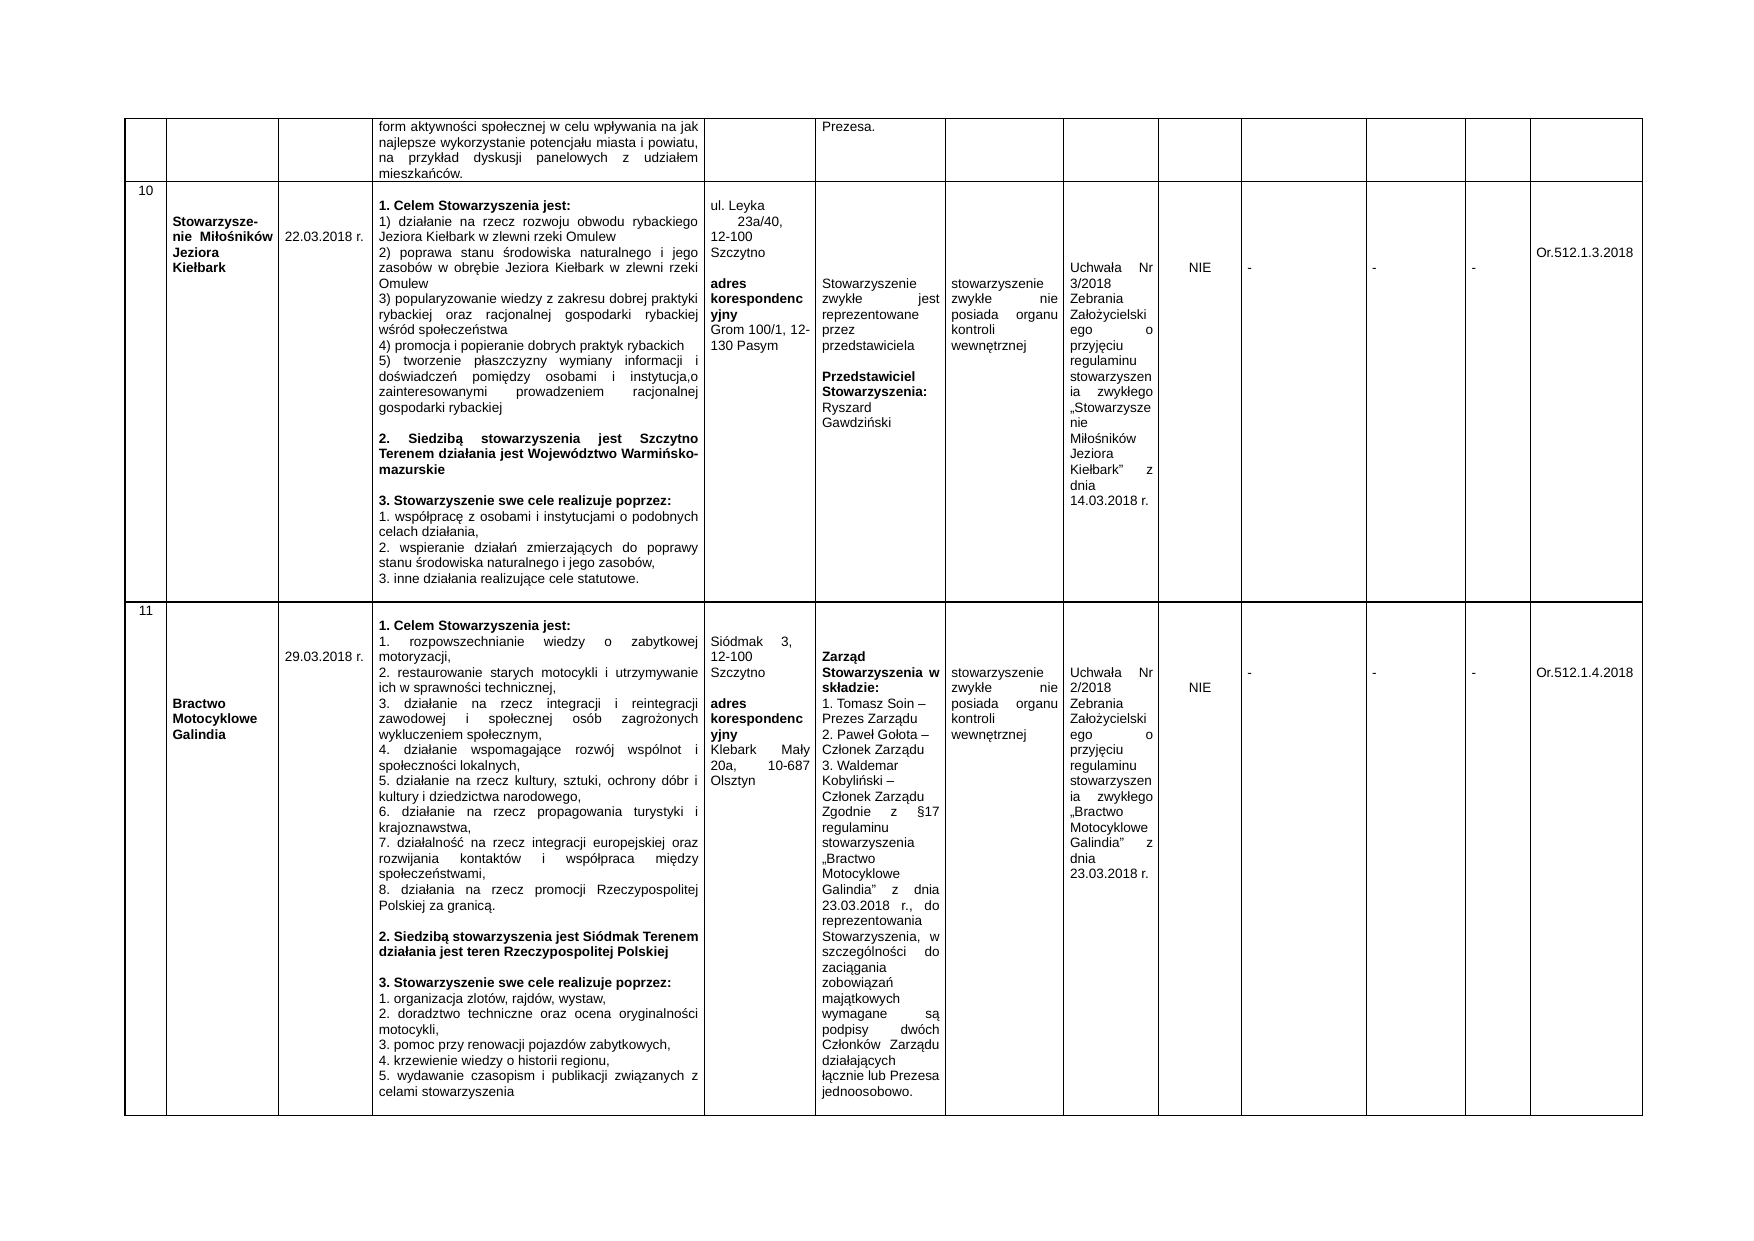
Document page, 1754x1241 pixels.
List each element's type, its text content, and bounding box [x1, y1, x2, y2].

table_cell 1. Celem Stowarzyszenia jest: 1) działanie na rzecz rozwoju obwodu rybackiego Jeziora Kiełbark w zlewni rzeki Omulew 2) poprawa stanu środowiska naturalnego i jego zasobów w obrębie Jeziora Kiełbark w zlewni rzeki Omulew 3) popularyzowanie wiedzy z zakresu dobrej praktyki rybackiej oraz racjonalnej gospodarki rybackiej wśród społeczeństwa 4) promocja i popieranie dobrych praktyk rybackich 5) tworzenie płaszczyzny wymiany informacji i doświadczeń pomiędzy osobami i instytucja,o zainteresowanymi prowadzeniem racjonalnej gospodarki rybackiej 2. Siedzibą stowarzyszenia jest Szczytno Terenem działania jest Województwo Warmińsko-mazurskie 3. Stowarzyszenie swe cele realizuje poprzez: 1. współpracę z osobami i instytucjami o podobnych celach działania, 2. wspieranie działań zmierzających do poprawy stanu środowiska naturalnego i jego zasobów, 3. inne działania realizujące cele statutowe. [373, 182, 704, 601]
table_cell - [1466, 182, 1530, 601]
table_cell [1242, 119, 1366, 181]
table_cell [705, 119, 815, 181]
table_cell - [1242, 603, 1366, 1114]
table_cell - [1367, 182, 1465, 601]
table_cell [1064, 119, 1158, 181]
table_cell [279, 119, 372, 181]
table_cell form aktywności społecznej w celu wpływania na jak najlepsze wykorzystanie potencjału miasta i powiatu, na przykład dyskusji panelowych z udziałem mieszkańców. [373, 119, 704, 181]
table_cell - [1242, 182, 1366, 601]
table_cell [1367, 119, 1465, 181]
table_cell stowarzyszenie zwykłe nie posiada organu kontroli wewnętrznej [946, 603, 1063, 1114]
table_cell Bractwo Motocyklowe Galindia [167, 603, 278, 1114]
table_cell [946, 119, 1063, 181]
table_cell [1159, 119, 1241, 181]
table_cell [167, 119, 278, 181]
table_cell 29.03.2018 r. [279, 603, 372, 1114]
table_cell [1531, 119, 1642, 181]
table_cell 10 [126, 182, 166, 601]
table_cell 22.03.2018 r. [279, 182, 372, 601]
table_cell Or.512.1.3.2018 [1531, 182, 1642, 601]
table_cell stowarzyszenie zwykłe nie posiada organu kontroli wewnętrznej [946, 182, 1063, 601]
table_cell ul. Leyka 23a/40, 12-100 Szczytno adres korespondencyjny Grom 100/1, 12-130 Pasym [705, 182, 815, 601]
table_cell NIE [1159, 603, 1241, 1114]
table_cell - [1466, 603, 1530, 1114]
table_cell - [1466, 119, 1530, 181]
table_cell Siódmak 3, 12-100 Szczytno adres korespondencyjny Klebark Mały 20a, 10-687 Olsztyn [705, 603, 815, 1114]
table_cell 1. Celem Stowarzyszenia jest: 1. rozpowszechnianie wiedzy o zabytkowej motoryzacji, 2. restaurowanie starych motocykli i utrzymywanie ich w sprawności technicznej, 3. działanie na rzecz integracji i reintegracji zawodowej i społecznej osób zagrożonych wykluczeniem społecznym, 4. działanie wspomagające rozwój wspólnot i społeczności lokalnych, 5. działanie na rzecz kultury, sztuki, ochrony dóbr i kultury i dziedzictwa narodowego, 6. działanie na rzecz propagowania turystyki i krajoznawstwa, 7. działalność na rzecz integracji europejskiej oraz rozwijania kontaktów i współpraca między społeczeństwami, 8. działania na rzecz promocji Rzeczypospolitej Polskiej za granicą. 2. Siedzibą stowarzyszenia jest Siódmak Terenem działania jest teren Rzeczypospolitej Polskiej 3. Stowarzyszenie swe cele realizuje poprzez: 1. organizacja zlotów, rajdów, wystaw, 2. doradztwo techniczne oraz ocena oryginalności motocykli, 3. pomoc przy renowacji pojazdów zabytkowych, 4. krzewienie wiedzy o historii regionu, 5. wydawanie czasopism i publikacji związanych z celami stowarzyszenia [373, 603, 704, 1114]
table_cell Prezesa. [816, 119, 945, 181]
table_cell Zarząd Stowarzyszenia w składzie: 1. Tomasz Soin – Prezes Zarządu 2. Paweł Gołota – Członek Zarządu 3. Waldemar Kobyliński – Członek Zarządu Zgodnie z §17 regulaminu stowarzyszenia „Bractwo Motocyklowe Galindia” z dnia 23.03.2018 r., do reprezentowania Stowarzyszenia, w szczególności do zaciągania zobowiązań majątkowych wymagane są podpisy dwóch Członków Zarządu działających łącznie lub Prezesa jednoosobowo. [816, 603, 945, 1114]
table_cell Uchwała Nr 2/2018 Zebrania Założycielskiego o przyjęciu regulaminu stowarzyszenia zwykłego „Bractwo Motocyklowe Galindia” z dnia 23.03.2018 r. [1064, 603, 1158, 1114]
table_cell NIE [1159, 182, 1241, 601]
table_cell 11 [126, 603, 166, 1114]
table_cell Or.512.1.4.2018 [1531, 603, 1642, 1114]
table_cell - [1367, 603, 1465, 1114]
table_cell Uchwała Nr 3/2018 Zebrania Założycielskiego o przyjęciu regulaminu stowarzyszenia zwykłego „Stowarzyszenie Miłośników Jeziora Kiełbark” z dnia 14.03.2018 r. [1064, 182, 1158, 601]
table_cell Stowarzyszenie zwykłe jest reprezentowane przez przedstawiciela Przedstawiciel Stowarzyszenia: Ryszard Gawdziński [816, 182, 945, 601]
table_cell Stowarzysze- nie Miłośników Jeziora Kiełbark [167, 182, 278, 601]
table_cell [126, 119, 166, 181]
